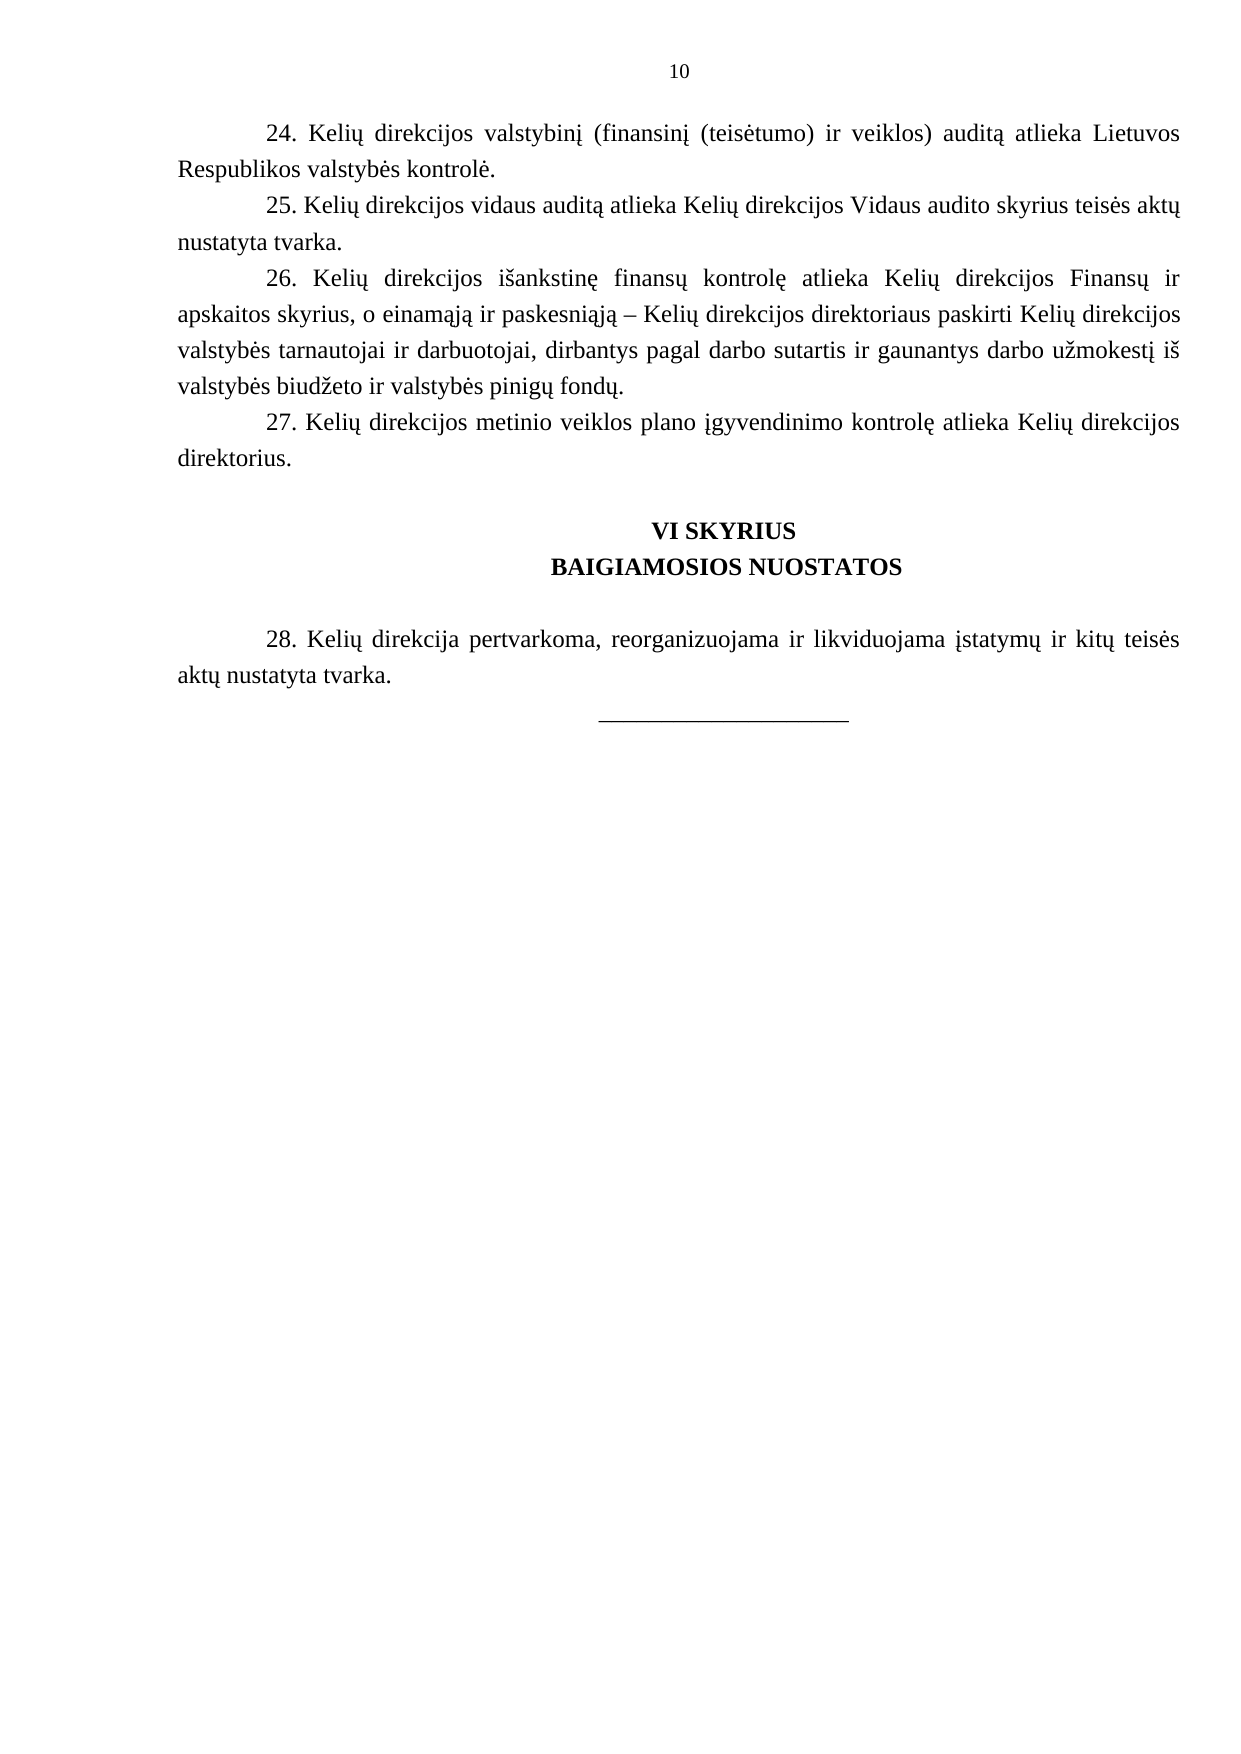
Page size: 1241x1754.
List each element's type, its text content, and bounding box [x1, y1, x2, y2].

text 26. Kelių direkcijos išankstinę finansų kontrolę atlieka Kelių direkcijos Finansų ir apskaitos skyrius, o einamąją ir paskesniąją – Kelių direkcijos direktoriaus paskirti Kelių direkcijos valstybės tarnautojai ir darbuotojai, dirbantys pagal darbo sutartis ir gaunantys darbo užmokestį iš valstybės biudžeto ir valstybės pinigų fondų. [177, 263, 1181, 400]
text 27. Kelių direkcijos metinio veiklos plano įgyvendinimo kontrolę atlieka Kelių direkcijos direktorius. [177, 407, 1181, 472]
text 24. Kelių direkcijos valstybinį (finansinį (teisėtumo) ir veiklos) auditą atlieka Lietuvos Respublikos valstybės kontrolė. [177, 118, 1181, 183]
text BAIGIAMOSIOS NUOSTATOS [177, 552, 1181, 581]
text VI SKYRIUS [177, 516, 1181, 544]
text ____________________ [177, 696, 1181, 725]
text 28. Kelių direkcija pertvarkoma, reorganizuojama ir likviduojama įstatymų ir kitų teisės aktų nustatyta tvarka. [177, 624, 1181, 689]
text 25. Kelių direkcijos vidaus auditą atlieka Kelių direkcijos Vidaus audito skyrius teisės aktų nustatyta tvarka. [177, 190, 1181, 255]
